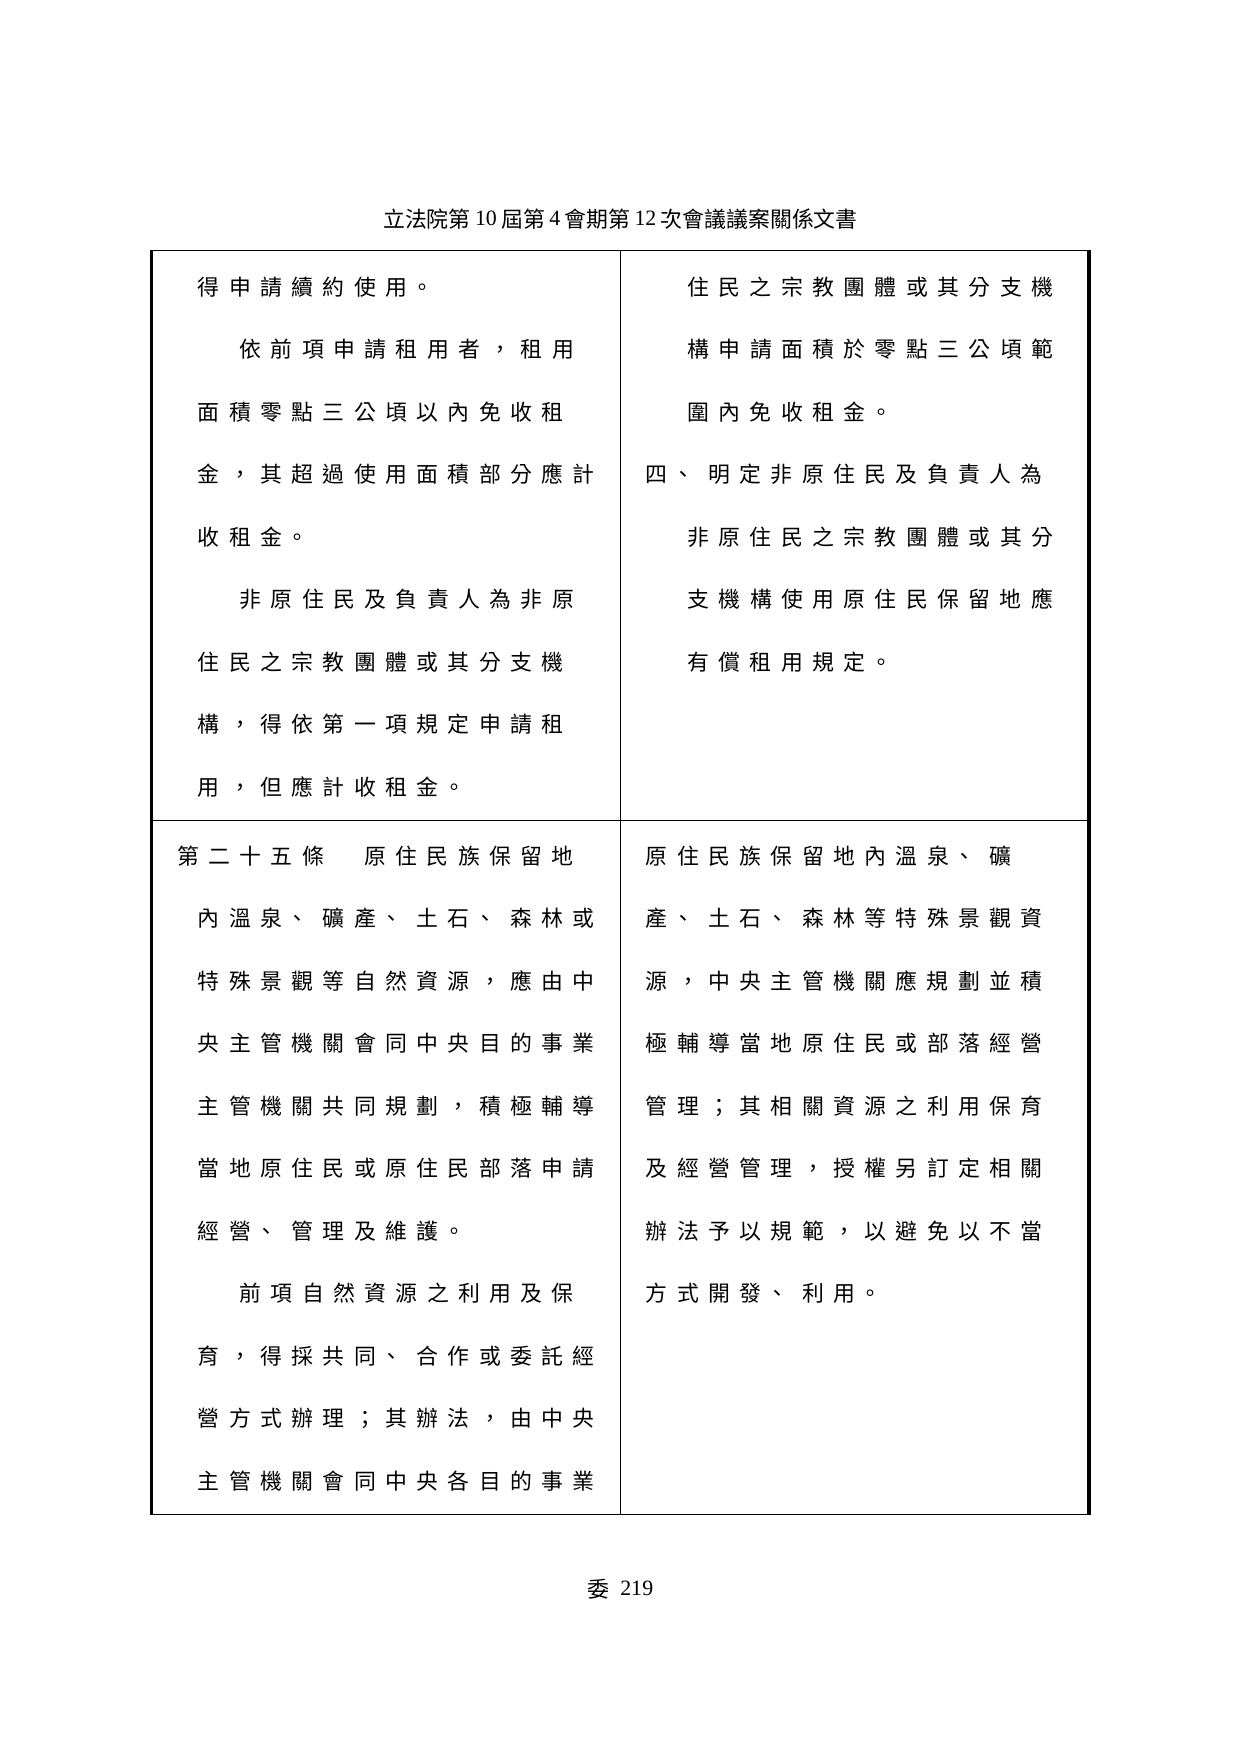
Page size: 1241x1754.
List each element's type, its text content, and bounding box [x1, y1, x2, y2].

table_cell 原住民族保留地內溫泉、礦產、土石、森林等特殊景觀資源，中央主管機關應規劃並積極輔導當地原住民或部落經營管理；其相關資源之利用保育及經營管理，授權另訂定相關辦法予以規範，以避免以不當方式開發、利用。 [621, 821, 1087, 1514]
table_cell 得申請續約使用。 依前項申請租用者，租用面積零點三公頃以內免收租金，其超過使用面積部分應計收租金。 非原住民及負責人為非原住民之宗教團體或其分支機構，得依第一項規定申請租用，但應計收租金。 [153, 251, 620, 819]
table_cell 第二十五條 原住民族保留地內溫泉、礦產、土石、森林或特殊景觀等自然資源，應由中央主管機關會同中央目的事業主管機關共同規劃，積極輔導當地原住民或原住民部落申請經營、管理及維護。 前項自然資源之利用及保育，得採共同、合作或委託經營方式辦理；其辦法，由中央主管機關會同中央各目的事業 [153, 821, 620, 1514]
table_cell 住民之宗教團體或其分支機構申請面積於零點三公頃範圍內免收租金。 四、明定非原住民及負責人為非原住民之宗教團體或其分支機構使用原住民保留地應有償租用規定。 [621, 251, 1087, 819]
